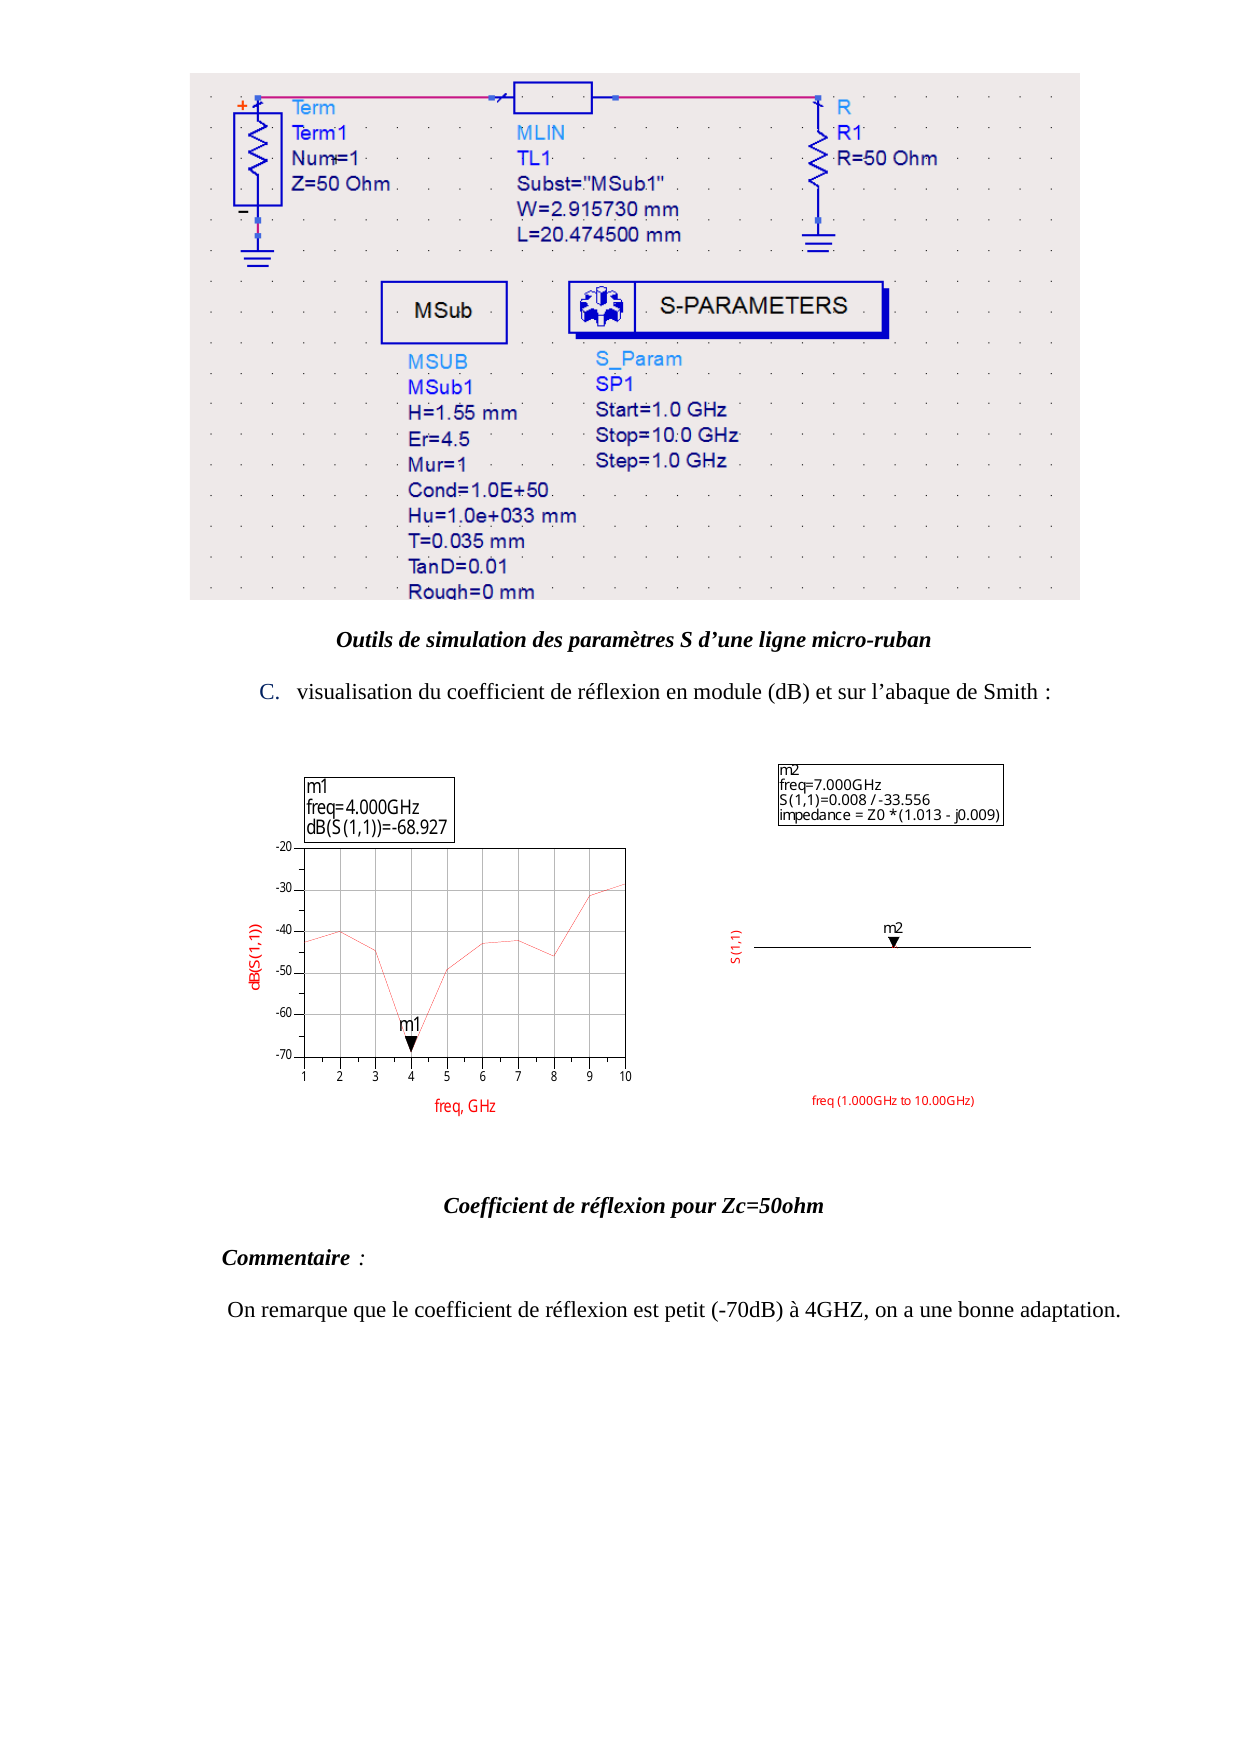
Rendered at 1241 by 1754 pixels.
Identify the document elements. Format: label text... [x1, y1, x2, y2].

text Commentaire : [177, 1244, 1152, 1270]
text Outils de simulation des paramètres S d’une ligne micro-ruban [118, 626, 1152, 653]
text Coefficient de réflexion pour Zc=50ohm [118, 1192, 1152, 1218]
list visualisation du coefficient de réflexion en module (dB) et sur l’abaque de Smith : [215, 678, 1152, 705]
text On remarque que le coefficient de réflexion est petit (-70dB) à 4GHZ, on a une bonne adaptation. [177, 1296, 1152, 1322]
